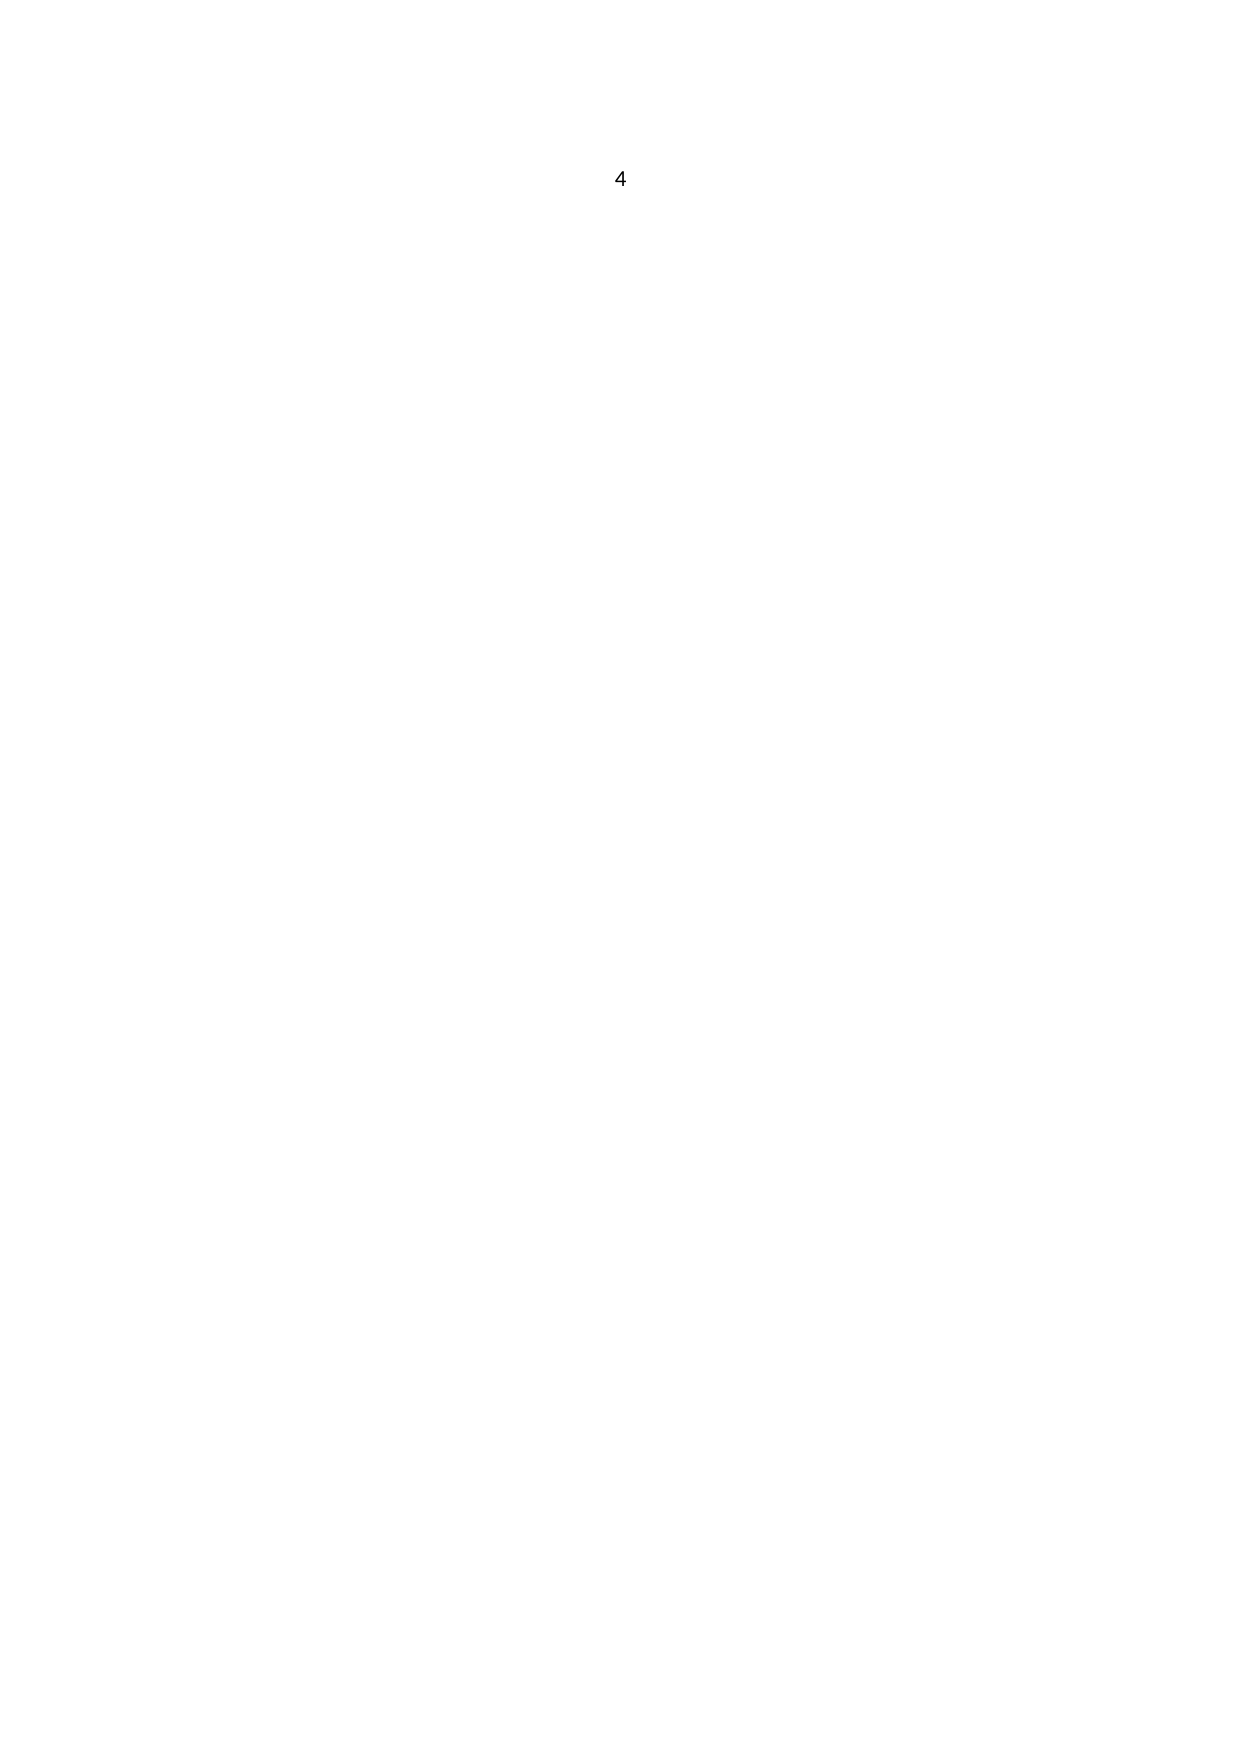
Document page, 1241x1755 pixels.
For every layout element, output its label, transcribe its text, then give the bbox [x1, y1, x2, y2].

text 4 [606, 164, 634, 193]
